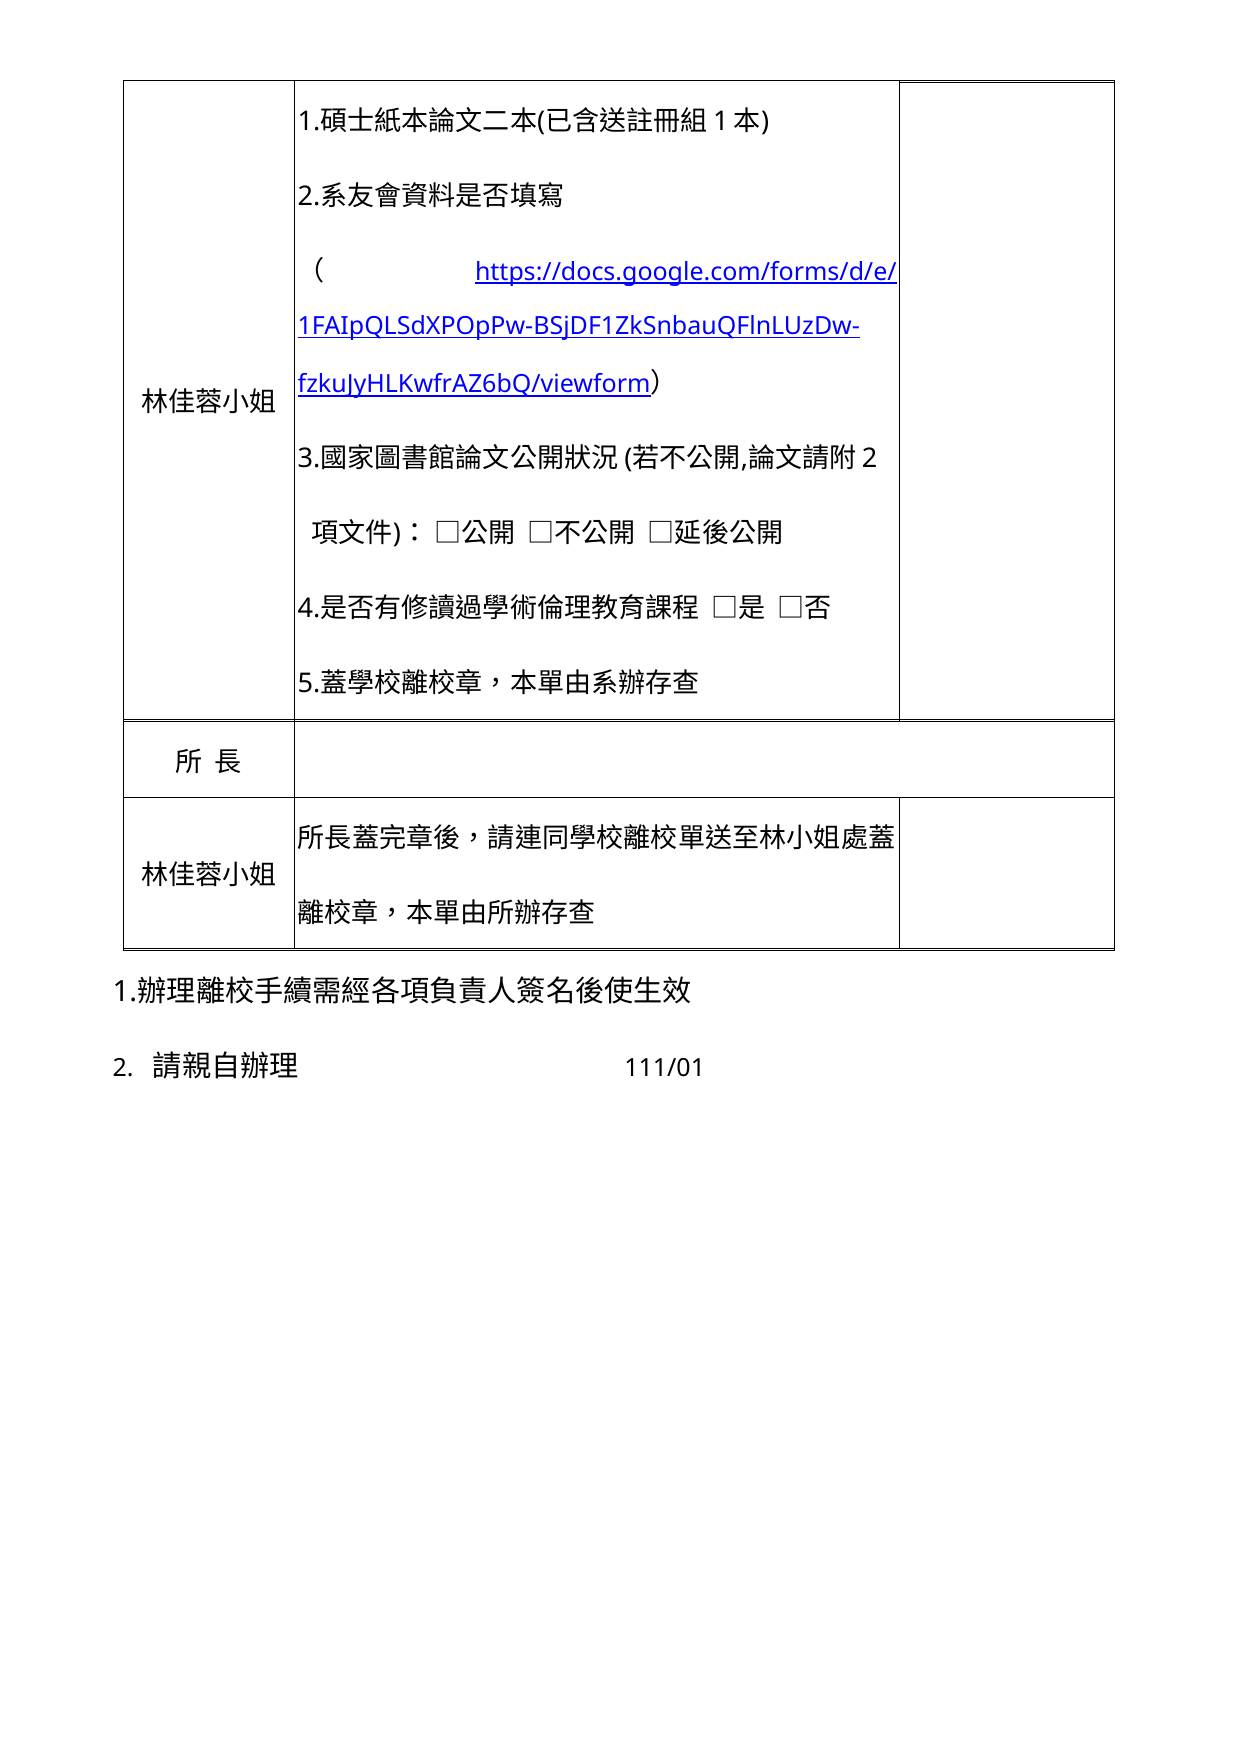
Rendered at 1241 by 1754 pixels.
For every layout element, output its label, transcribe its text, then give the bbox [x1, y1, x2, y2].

list 請親自辦理 111/01 [112, 1026, 1125, 1101]
table_cell [900, 83, 1114, 718]
table_cell 1.碩士紙本論文二本(已含送註冊組1本) 2.系友會資料是否填寫 （https://docs.google.com/forms/d/e/1FAIpQLSdXPOpPw-BSjDF1ZkSnbauQFlnLUzDw-fzkuJyHLKwfrAZ6bQ/viewform） 3.國家圖書館論文公開狀況 (若不公開,論文請附2 項文件)： □公開 □不公開 □延後公開 4.是否有修讀過學術倫理教育課程 □是 □否 5.蓋學校離校章，本單由系辦存查 [295, 81, 899, 718]
table_cell 所長蓋完章後，請連同學校離校單送至林小姐處蓋離校章，本單由所辦存查 [295, 798, 899, 948]
list 辦理離校手續需經各項負責人簽名後使生效 [112, 951, 1125, 1026]
table_cell [295, 722, 1114, 797]
table_cell [900, 798, 1114, 948]
table_cell 林佳蓉小姐 [124, 81, 294, 718]
table_cell 所 長 [124, 722, 294, 797]
table_cell 林佳蓉小姐 [124, 798, 294, 948]
